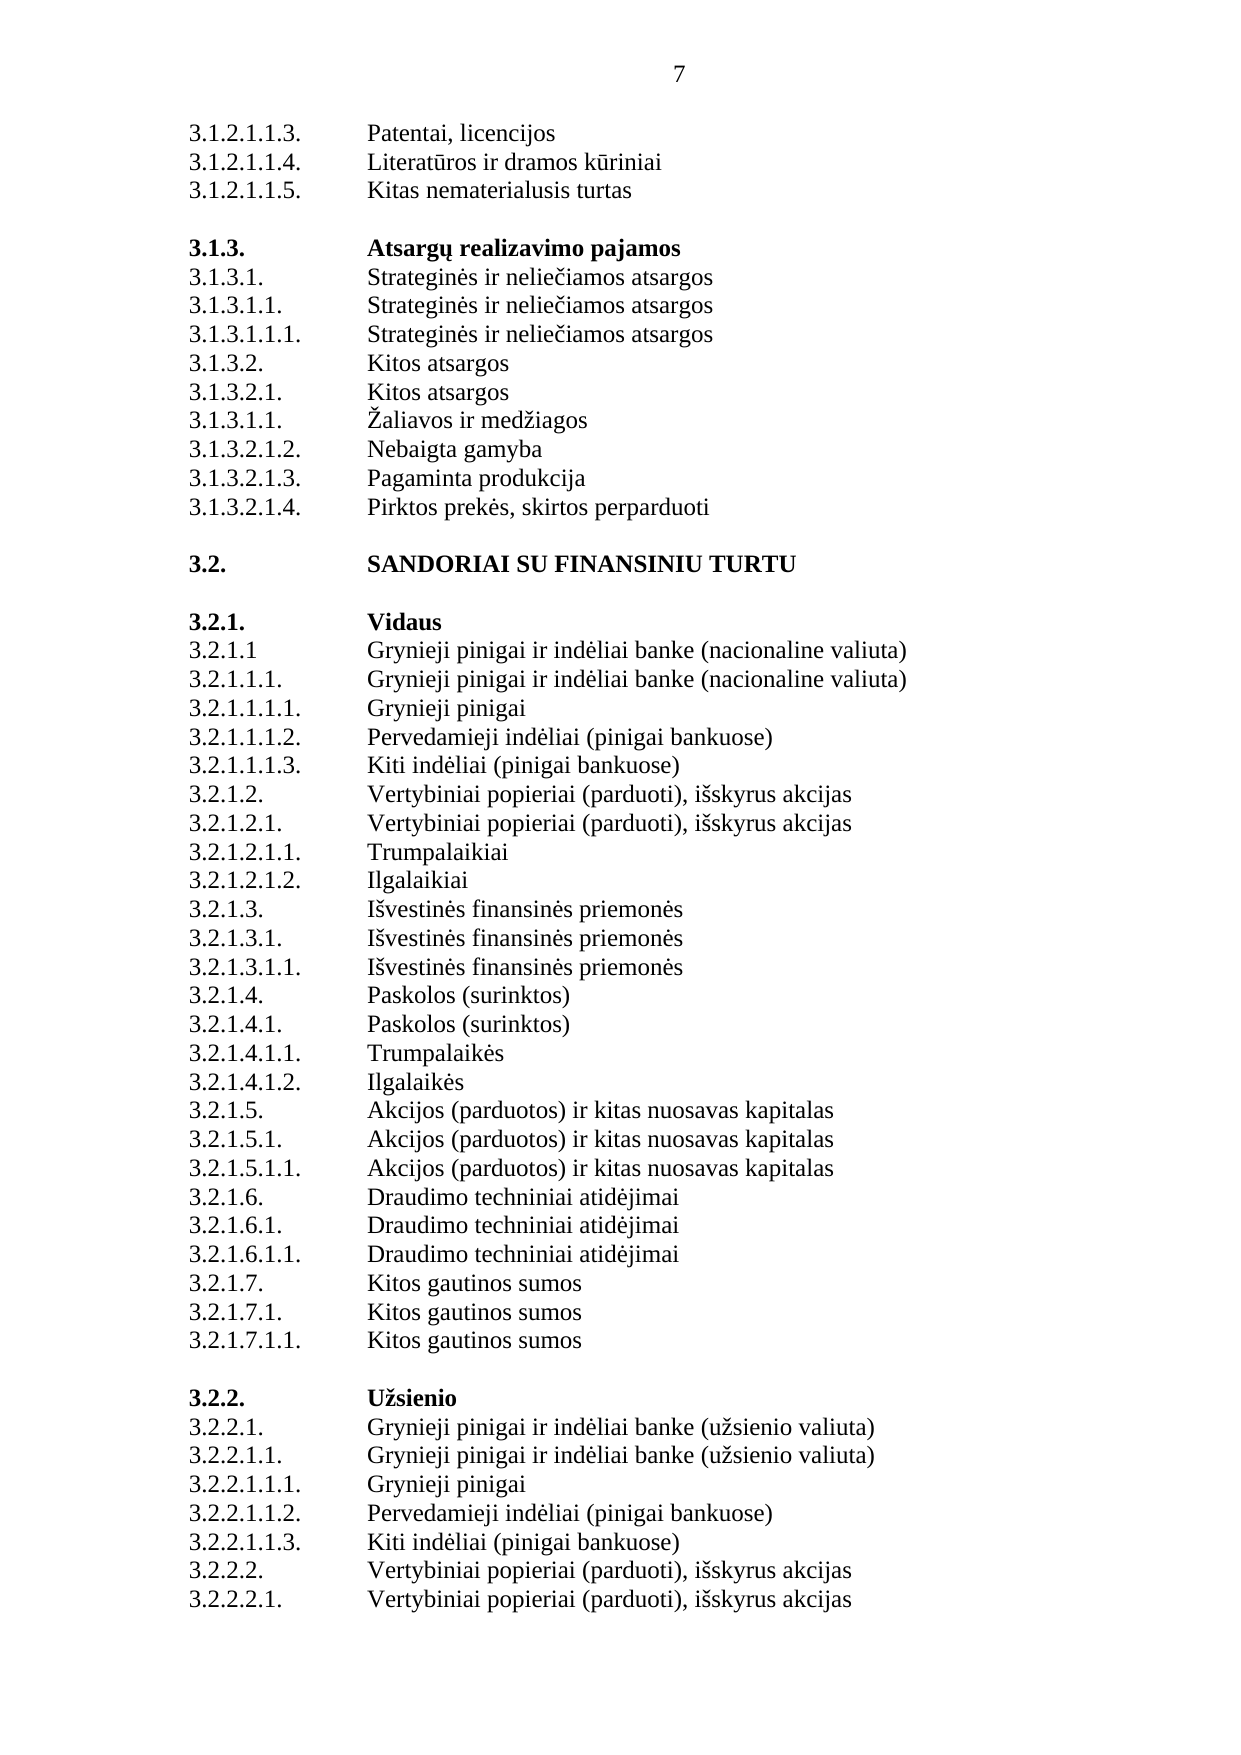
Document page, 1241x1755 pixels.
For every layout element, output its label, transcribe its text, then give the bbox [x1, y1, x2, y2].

table_cell Akcijos (parduotos) ir kitas nuosavas kapitalas [356, 1153, 1204, 1182]
table_cell Kitos gautinos sumos [356, 1297, 1204, 1326]
table_cell 3.1.3.2.1.3. [177, 463, 356, 492]
table_cell 3.2.2.2. [177, 1556, 356, 1584]
table_cell Strateginės ir neliečiamos atsargos [356, 262, 1204, 291]
table_cell 3.1.3.2.1.4. [177, 492, 356, 521]
table_cell Paskolos (surinktos) [356, 981, 1204, 1009]
table_cell Kiti indėliai (pinigai bankuose) [356, 1527, 1204, 1556]
table_cell Ilgalaikės [356, 1067, 1204, 1096]
table_cell 3.2.1.3.1.1. [177, 952, 356, 981]
table_cell 3.1.3.1.1. [177, 291, 356, 319]
table_cell 3.1.2.1.1.5. [177, 176, 356, 204]
table_cell [177, 1354, 356, 1383]
table_cell 3.2.1. [177, 607, 356, 636]
table_cell [356, 578, 1204, 607]
table_cell 3.2.1.1.1.3. [177, 751, 356, 779]
table_cell Pirktos prekės, skirtos perparduoti [356, 492, 1204, 521]
table_cell [177, 204, 356, 233]
table_cell [177, 521, 356, 549]
table_cell 3.2.1.1.1. [177, 664, 356, 693]
table_cell 3.1.3.2. [177, 348, 356, 377]
table_cell Kitos atsargos [356, 348, 1204, 377]
table_cell Akcijos (parduotos) ir kitas nuosavas kapitalas [356, 1124, 1204, 1153]
table_cell 3.1.3.1.1. [177, 406, 356, 434]
table_cell 3.1.3.1. [177, 262, 356, 291]
table_cell 3.2. [177, 549, 356, 578]
table_cell 3.2.2.1.1. [177, 1441, 356, 1469]
table_cell Vertybiniai popieriai (parduoti), išskyrus akcijas [356, 779, 1204, 808]
table_cell 3.2.1.4.1.1. [177, 1038, 356, 1067]
table_cell Užsienio [356, 1383, 1204, 1412]
table_cell Nebaigta gamyba [356, 434, 1204, 463]
table_cell Atsargų realizavimo pajamos [356, 233, 1204, 262]
table_cell Išvestinės finansinės priemonės [356, 952, 1204, 981]
table_cell 3.1.3. [177, 233, 356, 262]
table_cell Grynieji pinigai ir indėliai banke (užsienio valiuta) [356, 1441, 1204, 1469]
table_cell Kitos atsargos [356, 377, 1204, 406]
table_cell Grynieji pinigai ir indėliai banke (nacionaline valiuta) [356, 664, 1204, 693]
table_cell Draudimo techniniai atidėjimai [356, 1182, 1204, 1211]
table_cell 3.2.1.7. [177, 1268, 356, 1297]
table_cell 3.2.1.2. [177, 779, 356, 808]
table_cell Vertybiniai popieriai (parduoti), išskyrus akcijas [356, 808, 1204, 837]
table_cell Strateginės ir neliečiamos atsargos [356, 319, 1204, 348]
table_cell 3.2.1.2.1.2. [177, 866, 356, 894]
table_cell 3.2.1.7.1.1. [177, 1326, 356, 1354]
table_cell 3.1.2.1.1.4. [177, 147, 356, 176]
table_cell Kitos gautinos sumos [356, 1268, 1204, 1297]
table_cell Išvestinės finansinės priemonės [356, 894, 1204, 923]
table_cell Vertybiniai popieriai (parduoti), išskyrus akcijas [356, 1556, 1204, 1584]
table_cell 3.2.2.1.1.3. [177, 1527, 356, 1556]
table_cell Patentai, licencijos [356, 118, 1204, 147]
table_cell 3.2.1.6.1. [177, 1211, 356, 1239]
table_cell 3.2.1.1 [177, 636, 356, 664]
table_cell [177, 578, 356, 607]
table_cell Ilgalaikiai [356, 866, 1204, 894]
table_cell 3.2.1.4. [177, 981, 356, 1009]
table_cell 3.2.1.5.1. [177, 1124, 356, 1153]
table_cell 3.2.1.5.1.1. [177, 1153, 356, 1182]
table_cell 3.2.1.6. [177, 1182, 356, 1211]
table_cell Trumpalaikiai [356, 837, 1204, 866]
table_cell Trumpalaikės [356, 1038, 1204, 1067]
table_cell [356, 1354, 1204, 1383]
table_cell Draudimo techniniai atidėjimai [356, 1211, 1204, 1239]
table_cell Draudimo techniniai atidėjimai [356, 1239, 1204, 1268]
table_cell Pervedamieji indėliai (pinigai bankuose) [356, 722, 1204, 751]
table_cell Kitas nematerialusis turtas [356, 176, 1204, 204]
table_cell Vertybiniai popieriai (parduoti), išskyrus akcijas [356, 1584, 1204, 1613]
table_cell 3.2.1.2.1. [177, 808, 356, 837]
table_cell [356, 204, 1204, 233]
table_cell Grynieji pinigai ir indėliai banke (užsienio valiuta) [356, 1412, 1204, 1441]
table_cell 3.2.2.1. [177, 1412, 356, 1441]
table_cell Strateginės ir neliečiamos atsargos [356, 291, 1204, 319]
table_cell Pagaminta produkcija [356, 463, 1204, 492]
table_cell 3.2.1.5. [177, 1096, 356, 1124]
table_cell 3.2.1.3. [177, 894, 356, 923]
table_cell 3.2.1.4.1.2. [177, 1067, 356, 1096]
table_cell Literatūros ir dramos kūriniai [356, 147, 1204, 176]
table_cell [356, 521, 1204, 549]
table_cell 3.2.1.4.1. [177, 1009, 356, 1038]
table_cell Paskolos (surinktos) [356, 1009, 1204, 1038]
table_cell Vidaus [356, 607, 1204, 636]
table_cell SANDORIAI SU FINANSINIU TURTU [356, 549, 1204, 578]
table_cell Akcijos (parduotos) ir kitas nuosavas kapitalas [356, 1096, 1204, 1124]
table_cell 3.2.1.3.1. [177, 923, 356, 952]
table_cell Grynieji pinigai [356, 693, 1204, 722]
table_cell Grynieji pinigai [356, 1469, 1204, 1498]
table_cell 3.1.2.1.1.3. [177, 118, 356, 147]
table_cell Žaliavos ir medžiagos [356, 406, 1204, 434]
table_cell 3.2.1.1.1.1. [177, 693, 356, 722]
table_cell 3.1.3.2.1.2. [177, 434, 356, 463]
table_cell Grynieji pinigai ir indėliai banke (nacionaline valiuta) [356, 636, 1204, 664]
table_cell 3.2.1.7.1. [177, 1297, 356, 1326]
table_cell Išvestinės finansinės priemonės [356, 923, 1204, 952]
table_cell 3.2.2. [177, 1383, 356, 1412]
table_cell 3.1.3.2.1. [177, 377, 356, 406]
table_cell 3.2.2.1.1.1. [177, 1469, 356, 1498]
table_cell 3.2.2.2.1. [177, 1584, 356, 1613]
table_cell 3.2.2.1.1.2. [177, 1498, 356, 1527]
table_cell Kiti indėliai (pinigai bankuose) [356, 751, 1204, 779]
table_cell 3.2.1.2.1.1. [177, 837, 356, 866]
table_cell Pervedamieji indėliai (pinigai bankuose) [356, 1498, 1204, 1527]
table_cell 3.2.1.1.1.2. [177, 722, 356, 751]
table_cell Kitos gautinos sumos [356, 1326, 1204, 1354]
table_cell 3.1.3.1.1.1. [177, 319, 356, 348]
table_cell 3.2.1.6.1.1. [177, 1239, 356, 1268]
